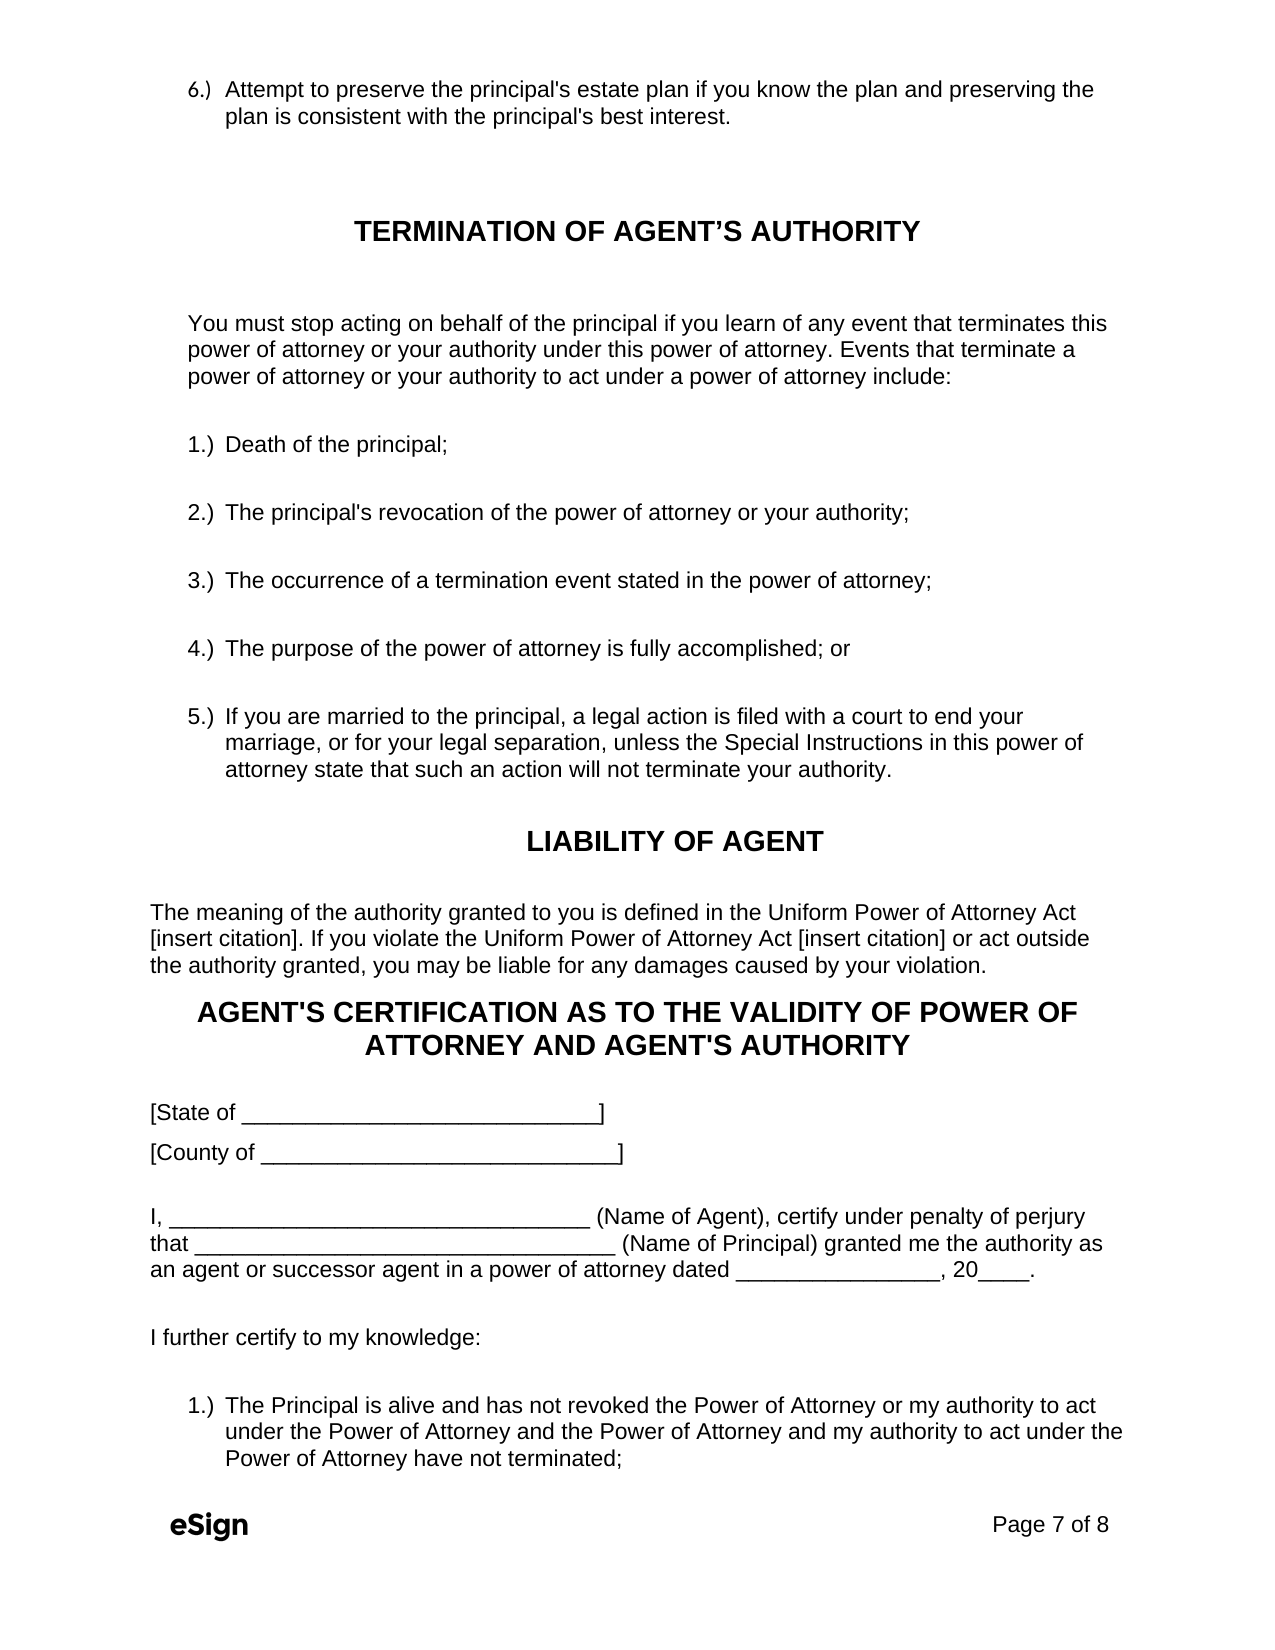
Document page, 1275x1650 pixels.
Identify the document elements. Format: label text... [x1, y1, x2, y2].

text The meaning of the authority granted to you is defined in the Uniform Power of Attorney Act [insert citation]. If you violate the Uniform Power of Attorney Act [insert citation] or act outside the authority granted, you may be liable for any damages caused by your violation. [150, 899, 1125, 978]
list The principal's revocation of the power of attorney or your authority; [187, 499, 1125, 525]
list If you are married to the principal, a legal action is filed with a court to end your marriage, or for your legal separation, unless the Special Instructions in this power of attorney state that such an action will not terminate your authority. [187, 703, 1125, 782]
text I, _________________________________ (Name of Agent), certify under penalty of perjury that _________________________________ (Name of Principal) granted me the authority as an agent or successor agent in a power of attorney dated ________________, 20____. [150, 1203, 1125, 1282]
text AGENT'S CERTIFICATION AS TO THE VALIDITY OF POWER OF ATTORNEY AND AGENT'S AUTHORITY [150, 994, 1125, 1062]
list The occurrence of a termination event stated in the power of attorney; [187, 567, 1125, 593]
text [County of ____________________________] [150, 1139, 1125, 1165]
text I further certify to my knowledge: [150, 1324, 1125, 1350]
list LIABILITY OF AGENT [225, 824, 1125, 857]
text TERMINATION OF AGENT’S AUTHORITY [150, 214, 1125, 248]
text [State of ____________________________] [150, 1099, 1125, 1126]
list Attempt to preserve the principal's estate plan if you know the plan and preserving the plan is consistent with the principal's best interest. [187, 75, 1125, 129]
list The purpose of the power of attorney is fully accomplished; or [187, 635, 1125, 661]
list The Principal is alive and has not revoked the Power of Attorney or my authority to act under the Power of Attorney and the Power of Attorney and my authority to act under the Power of Attorney have not terminated; [187, 1392, 1125, 1471]
text You must stop acting on behalf of the principal if you learn of any event that terminates this power of attorney or your authority under this power of attorney. Events that terminate a power of attorney or your authority to act under a power of attorney include: [187, 310, 1125, 389]
list Death of the principal; [187, 431, 1125, 457]
